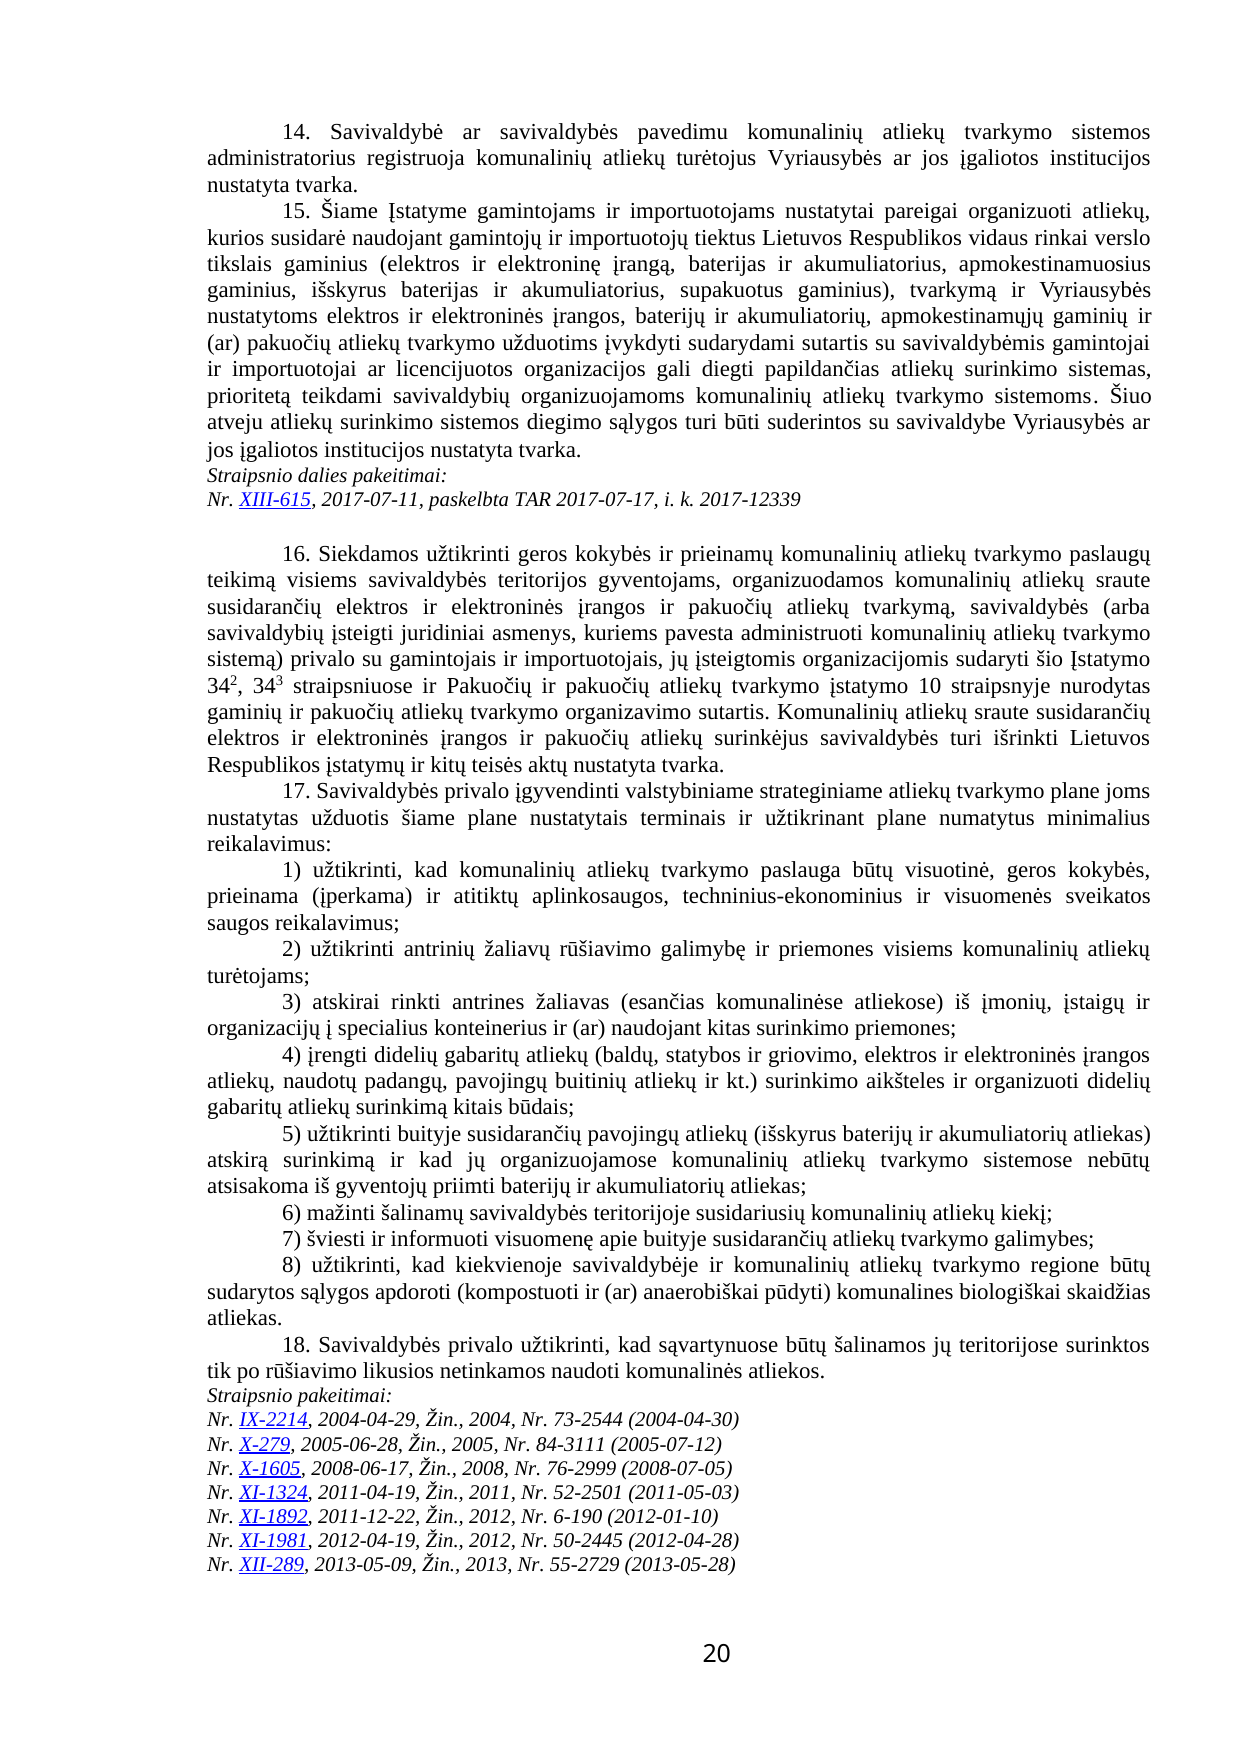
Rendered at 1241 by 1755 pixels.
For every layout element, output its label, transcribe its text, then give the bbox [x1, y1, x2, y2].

text 15. Šiame Įstatyme gamintojams ir importuotojams nustatytai pareigai organizuoti atliekų, kurios susidarė naudojant gamintojų ir importuotojų tiektus Lietuvos Respublikos vidaus rinkai verslo tikslais gaminius (elektros ir elektroninę įrangą, baterijas ir akumuliatorius, apmokestinamuosius gaminius, išskyrus baterijas ir akumuliatorius, supakuotus gaminius), tvarkymą ir Vyriausybės nustatytoms elektros ir elektroninės įrangos, baterijų ir akumuliatorių, apmokestinamųjų gaminių ir (ar) pakuočių atliekų tvarkymo užduotims įvykdyti sudarydami sutartis su savivaldybėmis gamintojai ir importuotojai ar licencijuotos organizacijos gali diegti papildančias atliekų surinkimo sistemas, prioritetą teikdami savivaldybių organizuojamoms komunalinių atliekų tvarkymo sistemoms. Šiuo atveju atliekų surinkimo sistemos diegimo sąlygos turi būti suderintos su savivaldybe Vyriausybės ar jos įgaliotos institucijos nustatyta tvarka. [207, 197, 1152, 463]
text Nr. XII-289, 2013-05-09, Žin., 2013, Nr. 55-2729 (2013-05-28) [207, 1552, 1152, 1576]
text 14. Savivaldybė ar savivaldybės pavedimu komunalinių atliekų tvarkymo sistemos administratorius registruoja komunalinių atliekų turėtojus Vyriausybės ar jos įgaliotos institucijos nustatyta tvarka. [207, 118, 1152, 197]
text 17. Savivaldybės privalo įgyvendinti valstybiniame strateginiame atliekų tvarkymo plane joms nustatytas užduotis šiame plane nustatytais terminais ir užtikrinant plane numatytus minimalius reikalavimus: [207, 777, 1152, 856]
text Nr. X-279, 2005-06-28, Žin., 2005, Nr. 84-3111 (2005-07-12) [207, 1431, 1152, 1456]
text Nr. XI-1324, 2011-04-19, Žin., 2011, Nr. 52-2501 (2011-05-03) [207, 1479, 1152, 1504]
text 2) užtikrinti antrinių žaliavų rūšiavimo galimybę ir priemones visiems komunalinių atliekų turėtojams; [207, 935, 1152, 988]
text Nr. X-1605, 2008-06-17, Žin., 2008, Nr. 76-2999 (2008-07-05) [207, 1456, 1152, 1479]
text Nr. XIII-615, 2017-07-11, paskelbta TAR 2017-07-17, i. k. 2017-12339 [207, 487, 1152, 511]
text Nr. XI-1892, 2011-12-22, Žin., 2012, Nr. 6-190 (2012-01-10) [207, 1504, 1152, 1528]
text 16. Siekdamos užtikrinti geros kokybės ir prieinamų komunalinių atliekų tvarkymo paslaugų teikimą visiems savivaldybės teritorijos gyventojams, organizuodamos komunalinių atliekų sraute susidarančių elektros ir elektroninės įrangos ir pakuočių atliekų tvarkymą, savivaldybės (arba savivaldybių įsteigti juridiniai asmenys, kuriems pavesta administruoti komunalinių atliekų tvarkymo sistemą) privalo su gamintojais ir importuotojais, jų įsteigtomis organizacijomis sudaryti šio Įstatymo 342, 343 straipsniuose ir Pakuočių ir pakuočių atliekų tvarkymo įstatymo 10 straipsnyje nurodytas gaminių ir pakuočių atliekų tvarkymo organizavimo sutartis. Komunalinių atliekų sraute susidarančių elektros ir elektroninės įrangos ir pakuočių atliekų surinkėjus savivaldybės turi išrinkti Lietuvos Respublikos įstatymų ir kitų teisės aktų nustatyta tvarka. [207, 540, 1152, 777]
text Nr. XI-1981, 2012-04-19, Žin., 2012, Nr. 50-2445 (2012-04-28) [207, 1528, 1152, 1552]
text Straipsnio dalies pakeitimai: [207, 463, 1152, 487]
text 7) šviesti ir informuoti visuomenę apie buityje susidarančių atliekų tvarkymo galimybes; [207, 1225, 1152, 1252]
text 5) užtikrinti buityje susidarančių pavojingų atliekų (išskyrus baterijų ir akumuliatorių atliekas) atskirą surinkimą ir kad jų organizuojamose komunalinių atliekų tvarkymo sistemose nebūtų atsisakoma iš gyventojų priimti baterijų ir akumuliatorių atliekas; [207, 1120, 1152, 1199]
text 8) užtikrinti, kad kiekvienoje savivaldybėje ir komunalinių atliekų tvarkymo regione būtų sudarytos sąlygos apdoroti (kompostuoti ir (ar) anaerobiškai pūdyti) komunalines biologiškai skaidžias atliekas. [207, 1252, 1152, 1331]
text 18. Savivaldybės privalo užtikrinti, kad sąvartynuose būtų šalinamos jų teritorijose surinktos tik po rūšiavimo likusios netinkamos naudoti komunalinės atliekos. [207, 1331, 1152, 1383]
text Nr. IX-2214, 2004-04-29, Žin., 2004, Nr. 73-2544 (2004-04-30) [207, 1407, 1152, 1431]
text 3) atskirai rinkti antrines žaliavas (esančias komunalinėse atliekose) iš įmonių, įstaigų ir organizacijų į specialius konteinerius ir (ar) naudojant kitas surinkimo priemones; [207, 988, 1152, 1041]
text 1) užtikrinti, kad komunalinių atliekų tvarkymo paslauga būtų visuotinė, geros kokybės, prieinama (įperkama) ir atitiktų aplinkosaugos, techninius-ekonominius ir visuomenės sveikatos saugos reikalavimus; [207, 856, 1152, 935]
text 6) mažinti šalinamų savivaldybės teritorijoje susidariusių komunalinių atliekų kiekį; [207, 1199, 1152, 1225]
text 4) įrengti didelių gabaritų atliekų (baldų, statybos ir griovimo, elektros ir elektroninės įrangos atliekų, naudotų padangų, pavojingų buitinių atliekų ir kt.) surinkimo aikšteles ir organizuoti didelių gabaritų atliekų surinkimą kitais būdais; [207, 1041, 1152, 1120]
text Straipsnio pakeitimai: [207, 1383, 1152, 1407]
